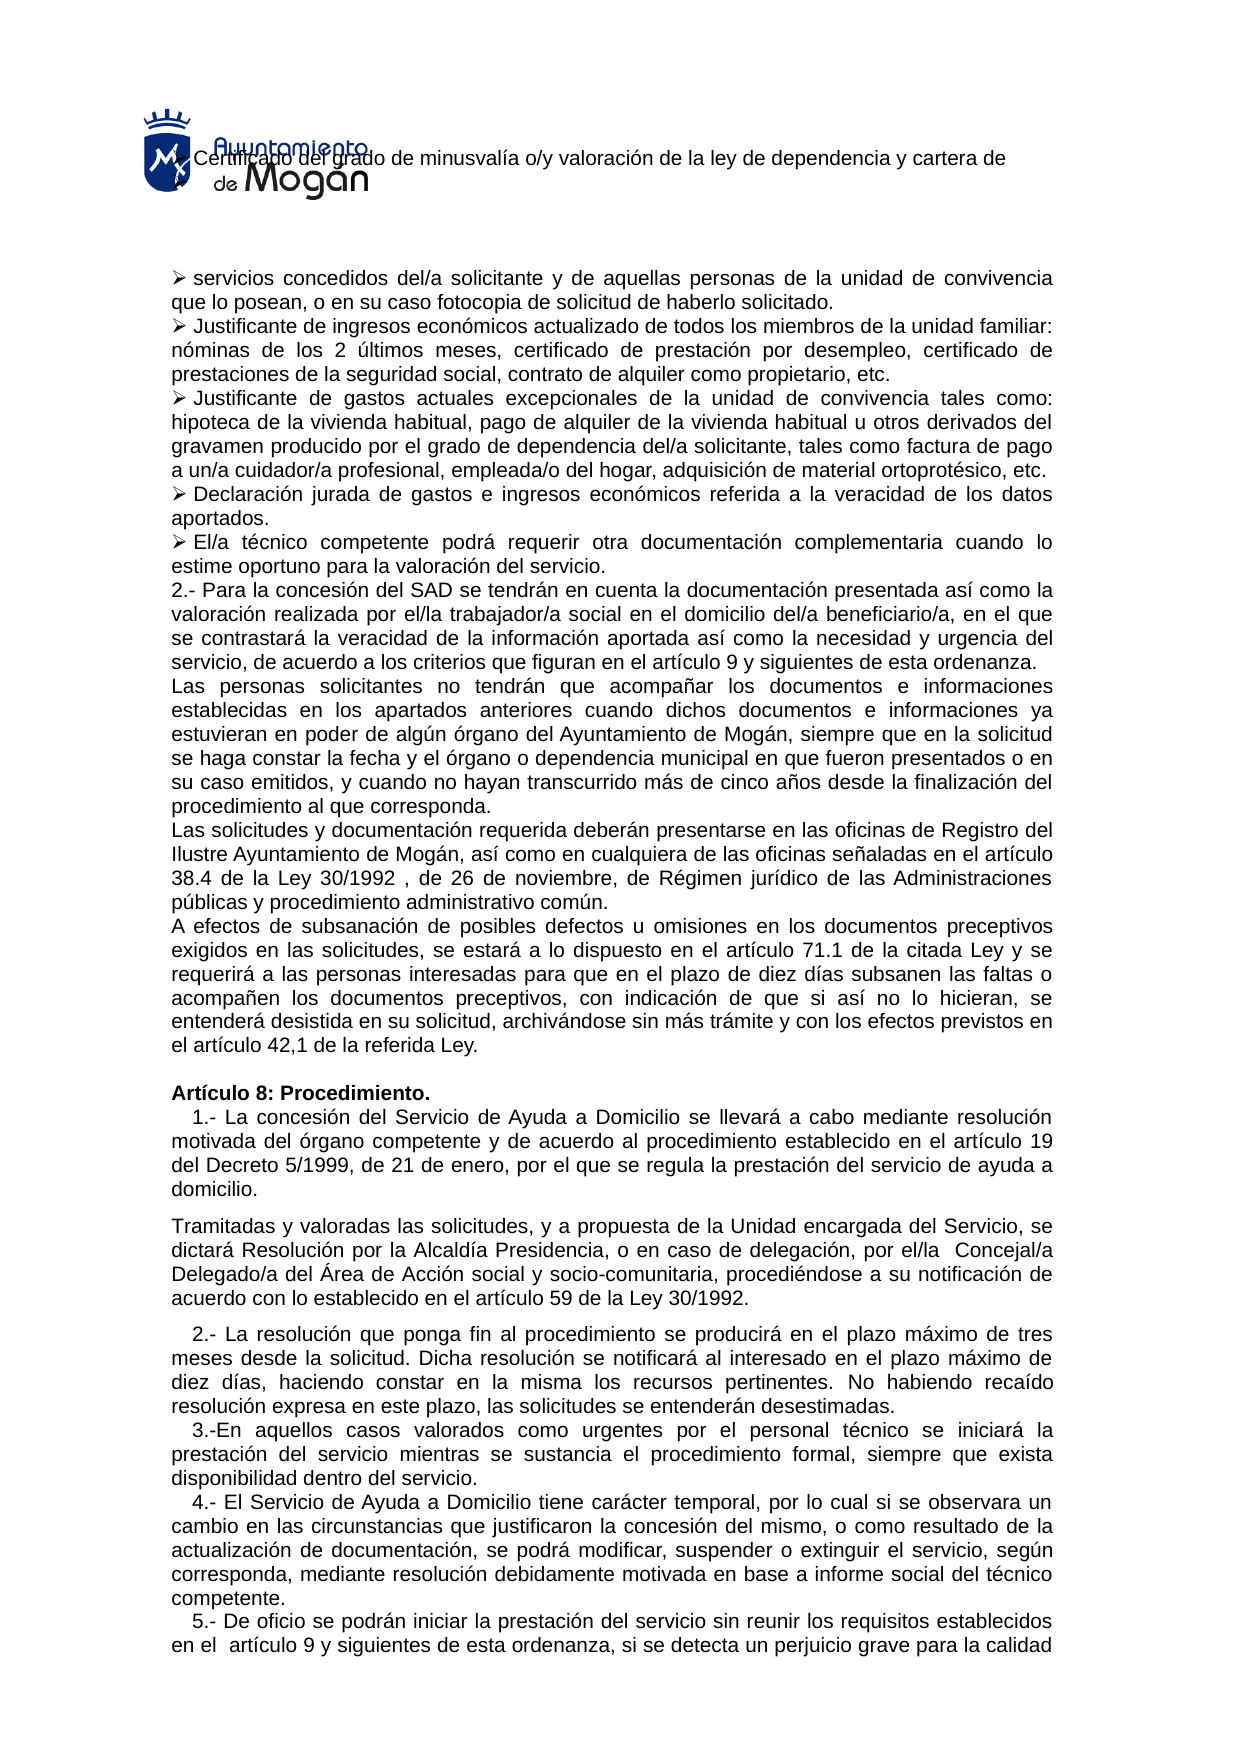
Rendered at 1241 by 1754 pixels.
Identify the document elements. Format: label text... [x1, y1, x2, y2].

text Las personas solicitantes no tendrán que acompañar los documentos e informaciones establecidas en los apartados anteriores cuando dichos documentos e informaciones ya estuvieran en poder de algún órgano del Ayuntamiento de Mogán, siempre que en la solicitud se haga constar la fecha y el órgano o dependencia municipal en que fueron presentados o en su caso emitidos, y cuando no hayan transcurrido más de cinco años desde la finalización del procedimiento al que corresponda. [171, 674, 1054, 818]
text Tramitadas y valoradas las solicitudes, y a propuesta de la Unidad encargada del Servicio, se dictará Resolución por la Alcaldía Presidencia, o en caso de delegación, por el/la Concejal/a Delegado/a del Área de Acción social y socio-comunitaria, procediéndose a su notificación de acuerdo con lo establecido en el artículo 59 de la Ley 30/1992. [171, 1213, 1054, 1309]
text 1.- La concesión del Servicio de Ayuda a Domicilio se llevará a cabo mediante resolución motivada del órgano competente y de acuerdo al procedimiento establecido en el artículo 19 del Decreto 5/1999, de 21 de enero, por el que se regula la prestación del servicio de ayuda a domicilio. [171, 1105, 1054, 1201]
text 3.-En aquellos casos valorados como urgentes por el personal técnico se iniciará la prestación del servicio mientras se sustancia el procedimiento formal, siempre que exista disponibilidad dentro del servicio. [171, 1418, 1054, 1489]
list servicios concedidos del/a solicitante y de aquellas personas de la unidad de convivencia que lo posean, o en su caso fotocopia de solicitud de haberlo solicitado. [171, 266, 1054, 314]
text Artículo 8: Procedimiento. [171, 1081, 1054, 1105]
list Declaración jurada de gastos e ingresos económicos referida a la veracidad de los datos aportados. [171, 482, 1054, 530]
text A efectos de subsanación de posibles defectos u omisiones en los documentos preceptivos exigidos en las solicitudes, se estará a lo dispuesto en el artículo 71.1 de la citada Ley y se requerirá a las personas interesadas para que en el plazo de diez días subsanen las faltas o acompañen los documentos preceptivos, con indicación de que si así no lo hicieran, se entenderá desistida en su solicitud, archivándose sin más trámite y con los efectos previstos en el artículo 42,1 de la referida Ley. [171, 913, 1054, 1057]
list Certificado del grado de minusvalía o/y valoración de la ley de dependencia y cartera de [385, 146, 1054, 170]
picture [129, 87, 385, 218]
text Las solicitudes y documentación requerida deberán presentarse en las oficinas de Registro del Ilustre Ayuntamiento de Mogán, así como en cualquiera de las oficinas señaladas en el artículo 38.4 de la Ley 30/1992 , de 26 de noviembre, de Régimen jurídico de las Administraciones públicas y procedimiento administrativo común. [171, 818, 1054, 913]
list El/a técnico competente podrá requerir otra documentación complementaria cuando lo estime oportuno para la valoración del servicio. [171, 530, 1054, 578]
text 2.- Para la concesión del SAD se tendrán en cuenta la documentación presentada así como la valoración realizada por el/la trabajador/a social en el domicilio del/a beneficiario/a, en el que se contrastará la veracidad de la información aportada así como la necesidad y urgencia del servicio, de acuerdo a los criterios que figuran en el artículo 9 y siguientes de esta ordenanza. [171, 578, 1054, 674]
text 5.- De oficio se podrán iniciar la prestación del servicio sin reunir los requisitos establecidos en el artículo 9 y siguientes de esta ordenanza, si se detecta un perjuicio grave para la calidad [171, 1609, 1054, 1657]
text 4.- El Servicio de Ayuda a Domicilio tiene carácter temporal, por lo cual si se observara un cambio en las circunstancias que justificaron la concesión del mismo, o como resultado de la actualización de documentación, se podrá modificar, suspender o extinguir el servicio, según corresponda, mediante resolución debidamente motivada en base a informe social del técnico competente. [171, 1489, 1054, 1609]
text 2.- La resolución que ponga fin al procedimiento se producirá en el plazo máximo de tres meses desde la solicitud. Dicha resolución se notificará al interesado en el plazo máximo de diez días, haciendo constar en la misma los recursos pertinentes. No habiendo recaído resolución expresa en este plazo, las solicitudes se entenderán desestimadas. [171, 1322, 1054, 1418]
list Justificante de gastos actuales excepcionales de la unidad de convivencia tales como: hipoteca de la vivienda habitual, pago de alquiler de la vivienda habitual u otros derivados del gravamen producido por el grado de dependencia del/a solicitante, tales como factura de pago a un/a cuidador/a profesional, empleada/o del hogar, adquisición de material ortoprotésico, etc. [171, 386, 1054, 482]
list Justificante de ingresos económicos actualizado de todos los miembros de la unidad familiar: nóminas de los 2 últimos meses, certificado de prestación por desempleo, certificado de prestaciones de la seguridad social, contrato de alquiler como propietario, etc. [171, 314, 1054, 386]
